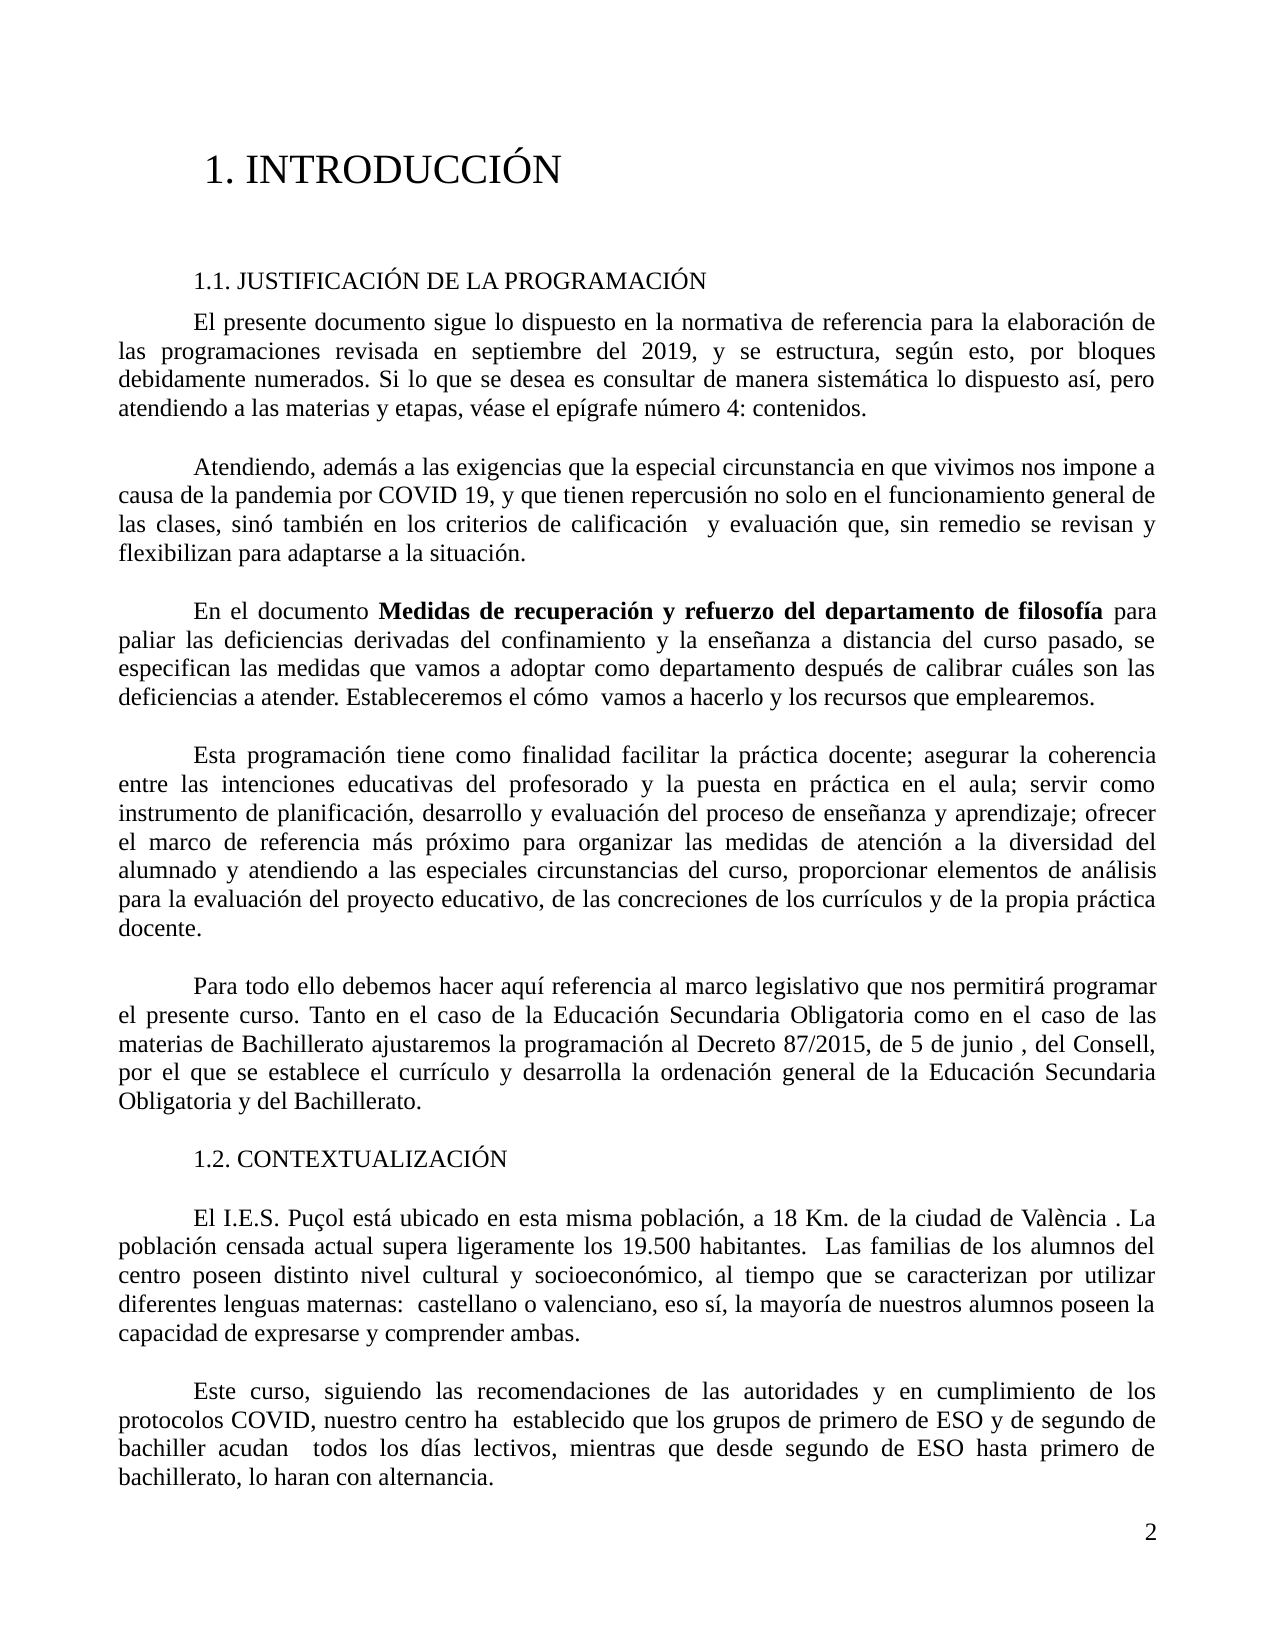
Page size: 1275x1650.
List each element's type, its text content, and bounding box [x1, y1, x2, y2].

text Para todo ello debemos hacer aquí referencia al marco legislativo que nos permitirá programar el presente curso. Tanto en el caso de la Educación Secundaria Obligatoria como en el caso de las materias de Bachillerato ajustaremos la programación al Decreto 87/2015, de 5 de junio , del Consell, por el que se establece el currículo y desarrolla la ordenación general de la Educación Secundaria Obligatoria y del Bachillerato. [118, 971, 1157, 1115]
list 1.1. JUSTIFICACIÓN DE LA PROGRAMACIÓN [156, 266, 1157, 294]
text Este curso, siguiendo las recomendaciones de las autoridades y en cumplimiento de los protocolos COVID, nuestro centro ha establecido que los grupos de primero de ESO y de segundo de bachiller acudan todos los días lectivos, mientras que desde segundo de ESO hasta primero de bachillerato, lo haran con alternancia. [118, 1376, 1157, 1491]
text En el documento Medidas de recuperación y refuerzo del departamento de filosofía para paliar las deficiencias derivadas del confinamiento y la enseñanza a distancia del curso pasado, se especifican las medidas que vamos a adoptar como departamento después de calibrar cuáles son las deficiencias a atender. Estableceremos el cómo vamos a hacerlo y los recursos que emplearemos. [118, 596, 1157, 711]
list 1. INTRODUCCIÓN [156, 145, 1157, 193]
text 1.2. CONTEXTUALIZACIÓN [118, 1144, 1157, 1173]
text El I.E.S. Puçol está ubicado en esta misma población, a 18 Km. de la ciudad de València . La población censada actual supera ligeramente los 19.500 habitantes. Las familias de los alumnos del centro poseen distinto nivel cultural y socioeconómico, al tiempo que se caracterizan por utilizar diferentes lenguas maternas: castellano o valenciano, eso sí, la mayoría de nuestros alumnos poseen la capacidad de expresarse y comprender ambas. [118, 1203, 1157, 1346]
text El presente documento sigue lo dispuesto en la normativa de referencia para la elaboración de las programaciones revisada en septiembre del 2019, y se estructura, según esto, por bloques debidamente numerados. Si lo que se desea es consultar de manera sistemática lo dispuesto así, pero atendiendo a las materias y etapas, véase el epígrafe número 4: contenidos. [118, 307, 1157, 422]
text Atendiendo, además a las exigencias que la especial circunstancia en que vivimos nos impone a causa de la pandemia por COVID 19, y que tienen repercusión no solo en el funcionamiento general de las clases, sinó también en los criterios de calificación y evaluación que, sin remedio se revisan y flexibilizan para adaptarse a la situación. [118, 452, 1157, 567]
text Esta programación tiene como finalidad facilitar la práctica docente; asegurar la coherencia entre las intenciones educativas del profesorado y la puesta en práctica en el aula; servir como instrumento de planificación, desarrollo y evaluación del proceso de enseñanza y aprendizaje; ofrecer el marco de referencia más próximo para organizar las medidas de atención a la diversidad del alumnado y atendiendo a las especiales circunstancias del curso, proporcionar elementos de análisis para la evaluación del proyecto educativo, de las concreciones de los currículos y de la propia práctica docente. [118, 741, 1157, 942]
